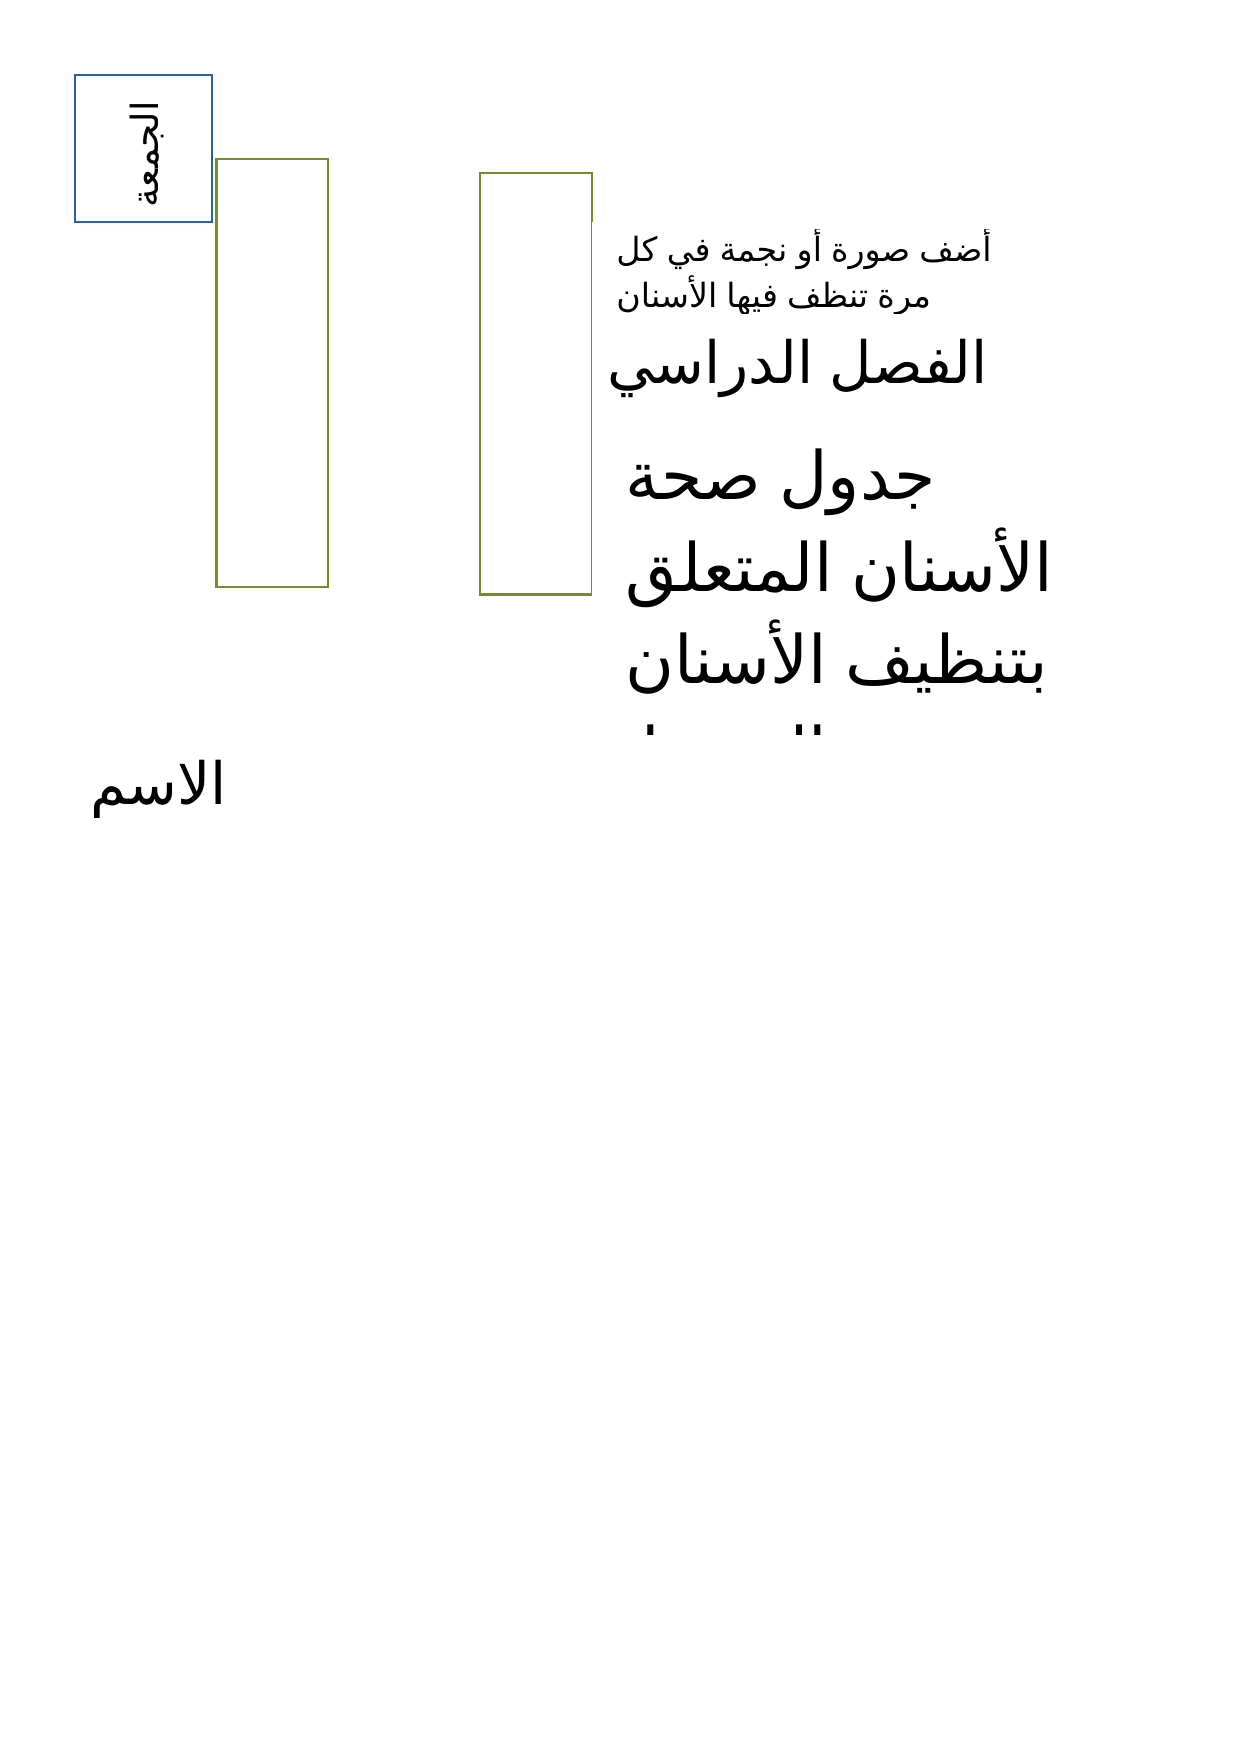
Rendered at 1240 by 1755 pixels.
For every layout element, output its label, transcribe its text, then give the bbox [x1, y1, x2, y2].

text أضف صورة أو نجمة في كل مرة تنظف فيها الأسنان بالفرشاة [607, 230, 1034, 314]
text جدول صحة الأسنان المتعلق بتنظيف الأسنان بالفرشاة [607, 437, 1067, 734]
text الفصل الدراسي [607, 329, 1017, 396]
text الاسم [90, 749, 550, 816]
